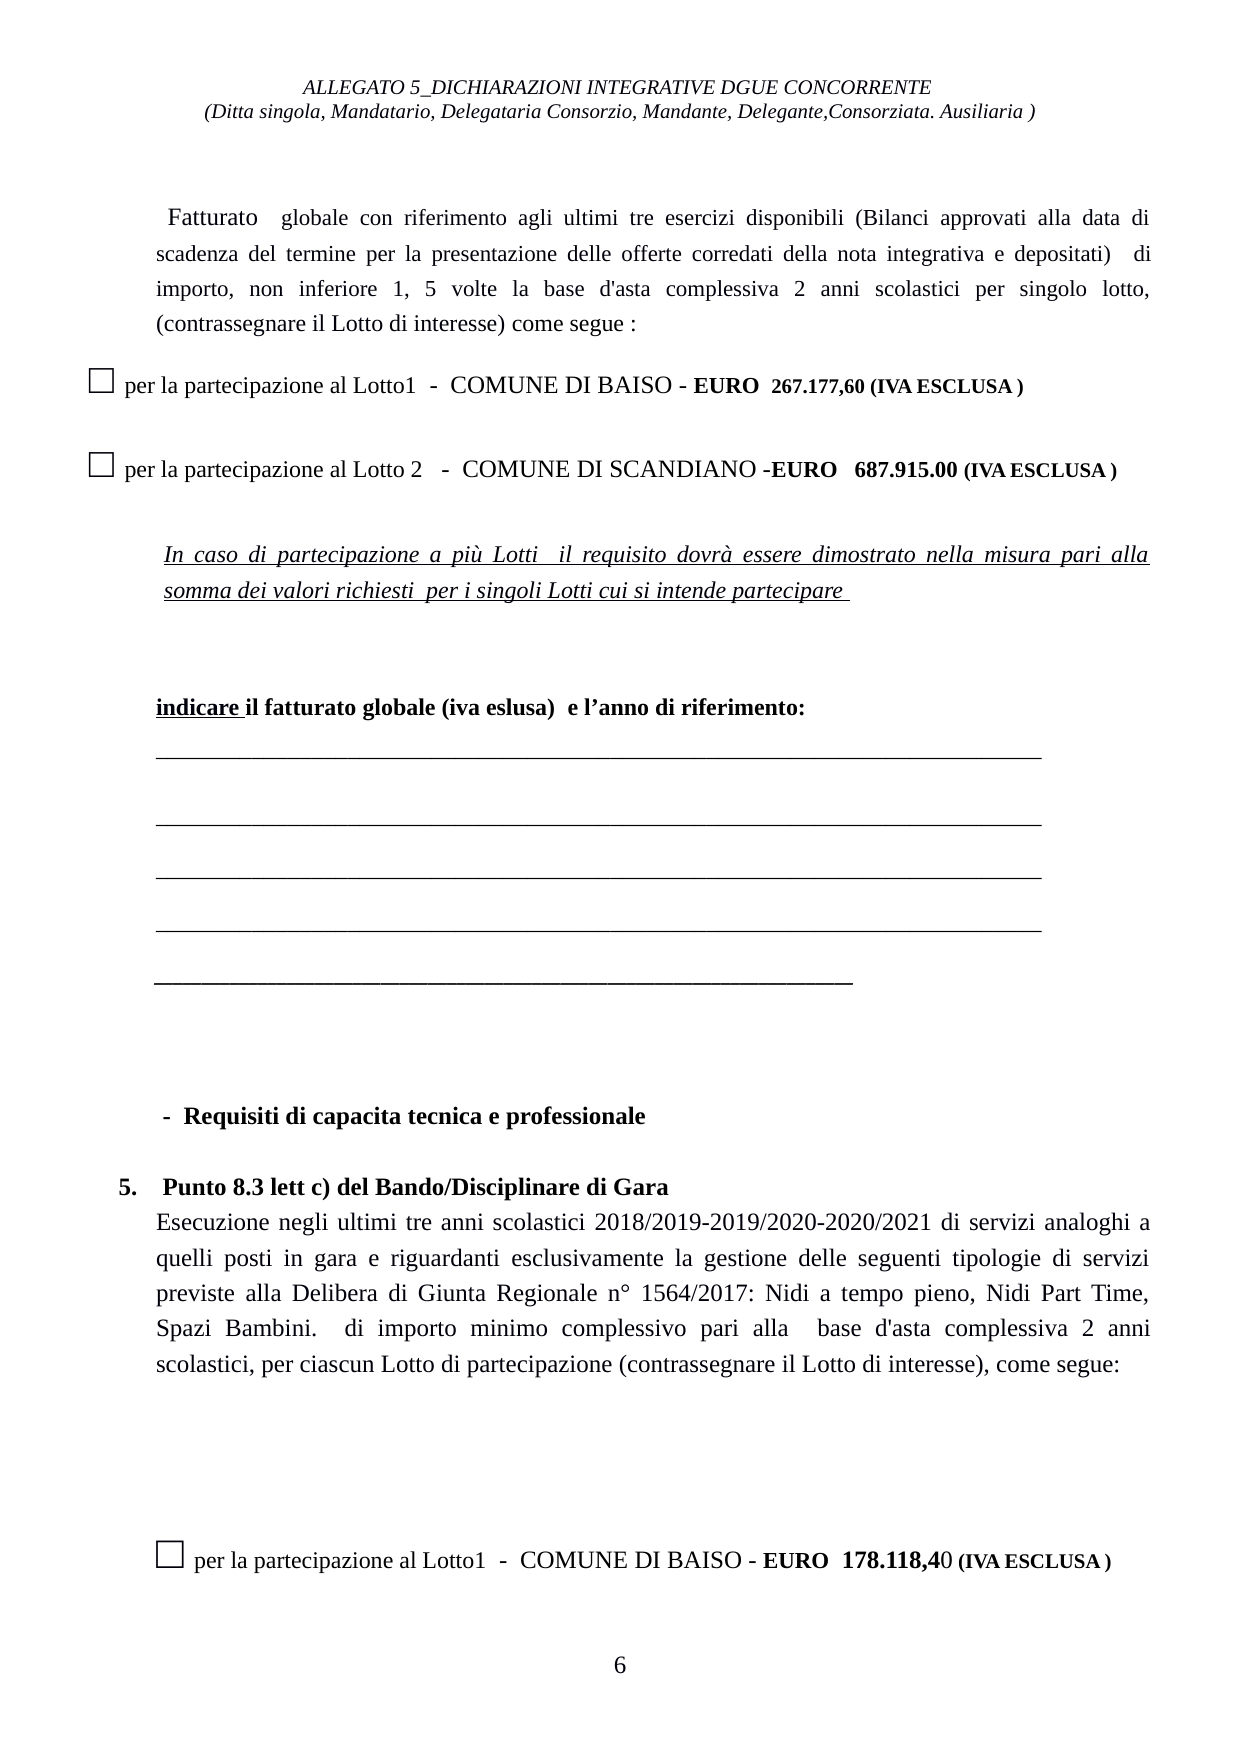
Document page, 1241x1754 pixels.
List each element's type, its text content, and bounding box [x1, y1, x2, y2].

list __________________________________________________________________________ [118, 953, 1151, 988]
list □ per la partecipazione al Lotto1 - comune di BaisO - Euro 178.118,40 (iva esclusa ) [118, 1525, 1151, 1578]
list __________________________________________________________________________ [118, 793, 1151, 829]
text □ per la partecipazione al Lotto 2 - comune di Scandiano -Euro 687.915.00 (iva esclusa ) [89, 438, 1151, 486]
list In caso di partecipazione a più Lotti il requisito dovrà essere dimostrato nella misura pari alla somma dei valori richiesti per i singoli Lotti cui si intende partecipare [164, 532, 1151, 603]
list indicare il fatturato globale (iva eslusa) e l’anno di riferimento: [118, 693, 1151, 721]
list __________________________________________________________________________ [118, 846, 1151, 882]
list __________________________________________________________________________ [118, 899, 1151, 935]
list __________________________________________________________________________ [118, 734, 1151, 762]
list Punto 8.3 lett c) del Bando/Disciplinare di Gara [118, 1165, 1151, 1201]
list Esecuzione negli ultimi tre anni scolastici 2018/2019-2019/2020-2020/2021 di servizi analoghi a quelli posti in gara e riguardanti esclusivamente la gestione delle seguenti tipologie di servizi previste alla Delibera di Giunta Regionale n° 1564/2017: Nidi a tempo pieno, Nidi Part Time, Spazi Bambini. di importo minimo complessivo pari alla base d'asta complessiva 2 anni scolastici, per ciascun Lotto di partecipazione (contrassegnare il Lotto di interesse), come segue: [118, 1201, 1151, 1378]
text □ per la partecipazione al Lotto1 - comune di BaisO - Euro 267.177,60 (iva esclusa ) [89, 355, 1151, 403]
text - Requisiti di capacita tecnica e professionale [162, 1094, 1151, 1130]
list Fatturato globale con riferimento agli ultimi tre esercizi disponibili (Bilanci approvati alla data di scadenza del termine per la presentazione delle offerte corredati della nota integrativa e depositati) di importo, non inferiore 1, 5 volte la base d'asta complessiva 2 anni scolastici per singolo lotto, (contrassegnare il Lotto di interesse) come segue : [118, 195, 1151, 337]
